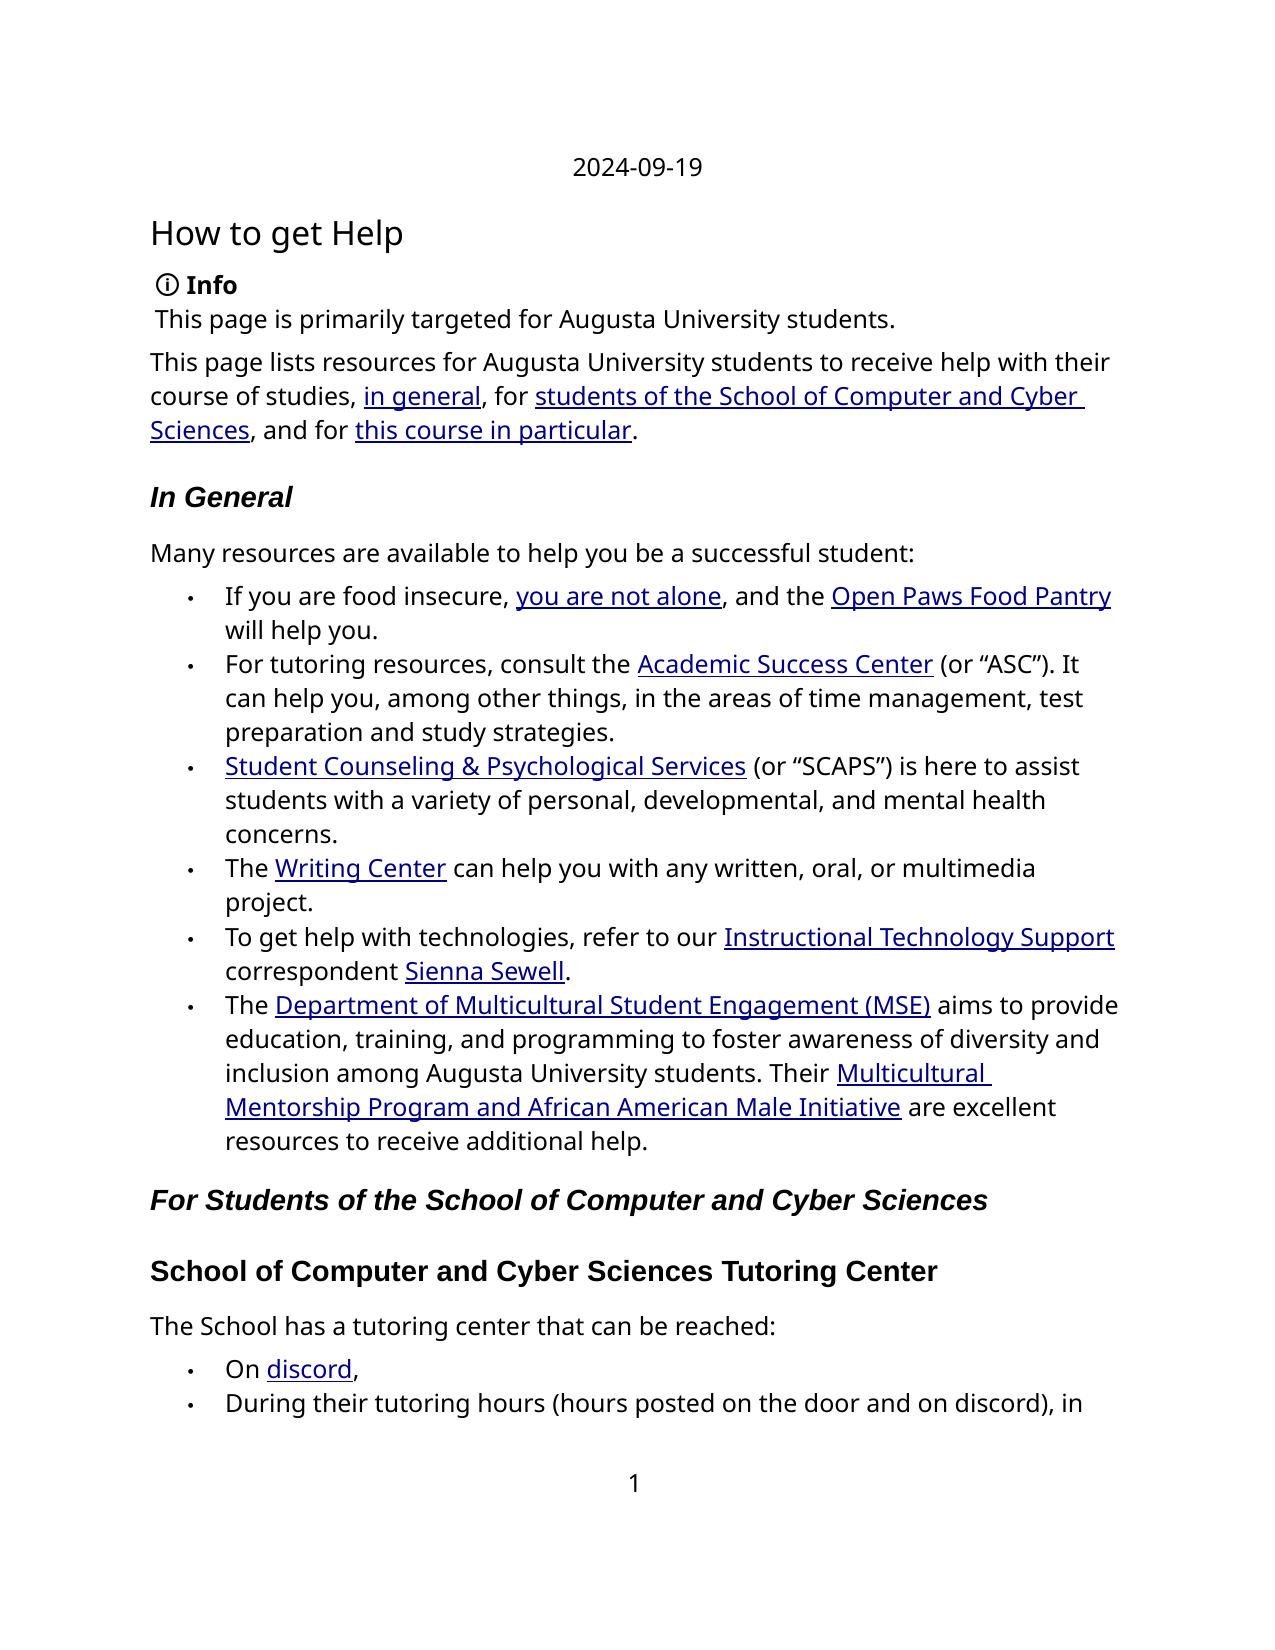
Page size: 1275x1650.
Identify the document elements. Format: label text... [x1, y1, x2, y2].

subtitle For Students of the School of Computer and Cyber Sciences [150, 1183, 1125, 1216]
list If you are food insecure, you are not alone, and the Open Paws Food Pantry will help you. [187, 578, 1125, 647]
text The School has a tutoring center that can be reached: [150, 1309, 1125, 1343]
list The Writing Center can help you with any written, oral, or multimedia project. [187, 851, 1125, 919]
list On discord, [187, 1352, 1125, 1386]
list The Department of Multicultural Student Engagement (MSE) aims to provide education, training, and programming to foster awareness of diversity and inclusion among Augusta University students. Their Multicultural Mentorship Program and African American Male Initiative are excellent resources to receive additional help. [187, 987, 1125, 1158]
table_cell This page is primarily targeted for Augusta University students. [150, 301, 1125, 335]
text Many resources are available to help you be a successful student: [150, 536, 1125, 569]
subtitle School of Computer and Cyber Sciences Tutoring Center [150, 1254, 1125, 1287]
subtitle How to get Help [150, 209, 1125, 255]
list Student Counseling & Psychological Services (or “SCAPS”) is here to assist students with a variety of personal, developmental, and mental health concerns. [187, 749, 1125, 851]
subtitle In General [150, 481, 1125, 514]
list For tutoring resources, consult the Academic Success Center (or “ASC”). It can help you, among other things, in the areas of time management, test preparation and study strategies. [187, 647, 1125, 749]
text 2024-09-19 [150, 150, 1125, 184]
table_header 🛈 Info [150, 267, 1125, 301]
list During their tutoring hours (hours posted on the door and on discord), in [187, 1386, 1125, 1420]
list To get help with technologies, refer to our Instructional Technology Support correspondent Sienna Sewell. [187, 919, 1125, 987]
text This page lists resources for Augusta University students to receive help with their course of studies, in general, for students of the School of Computer and Cyber Sciences, and for this course in particular. [150, 344, 1125, 447]
